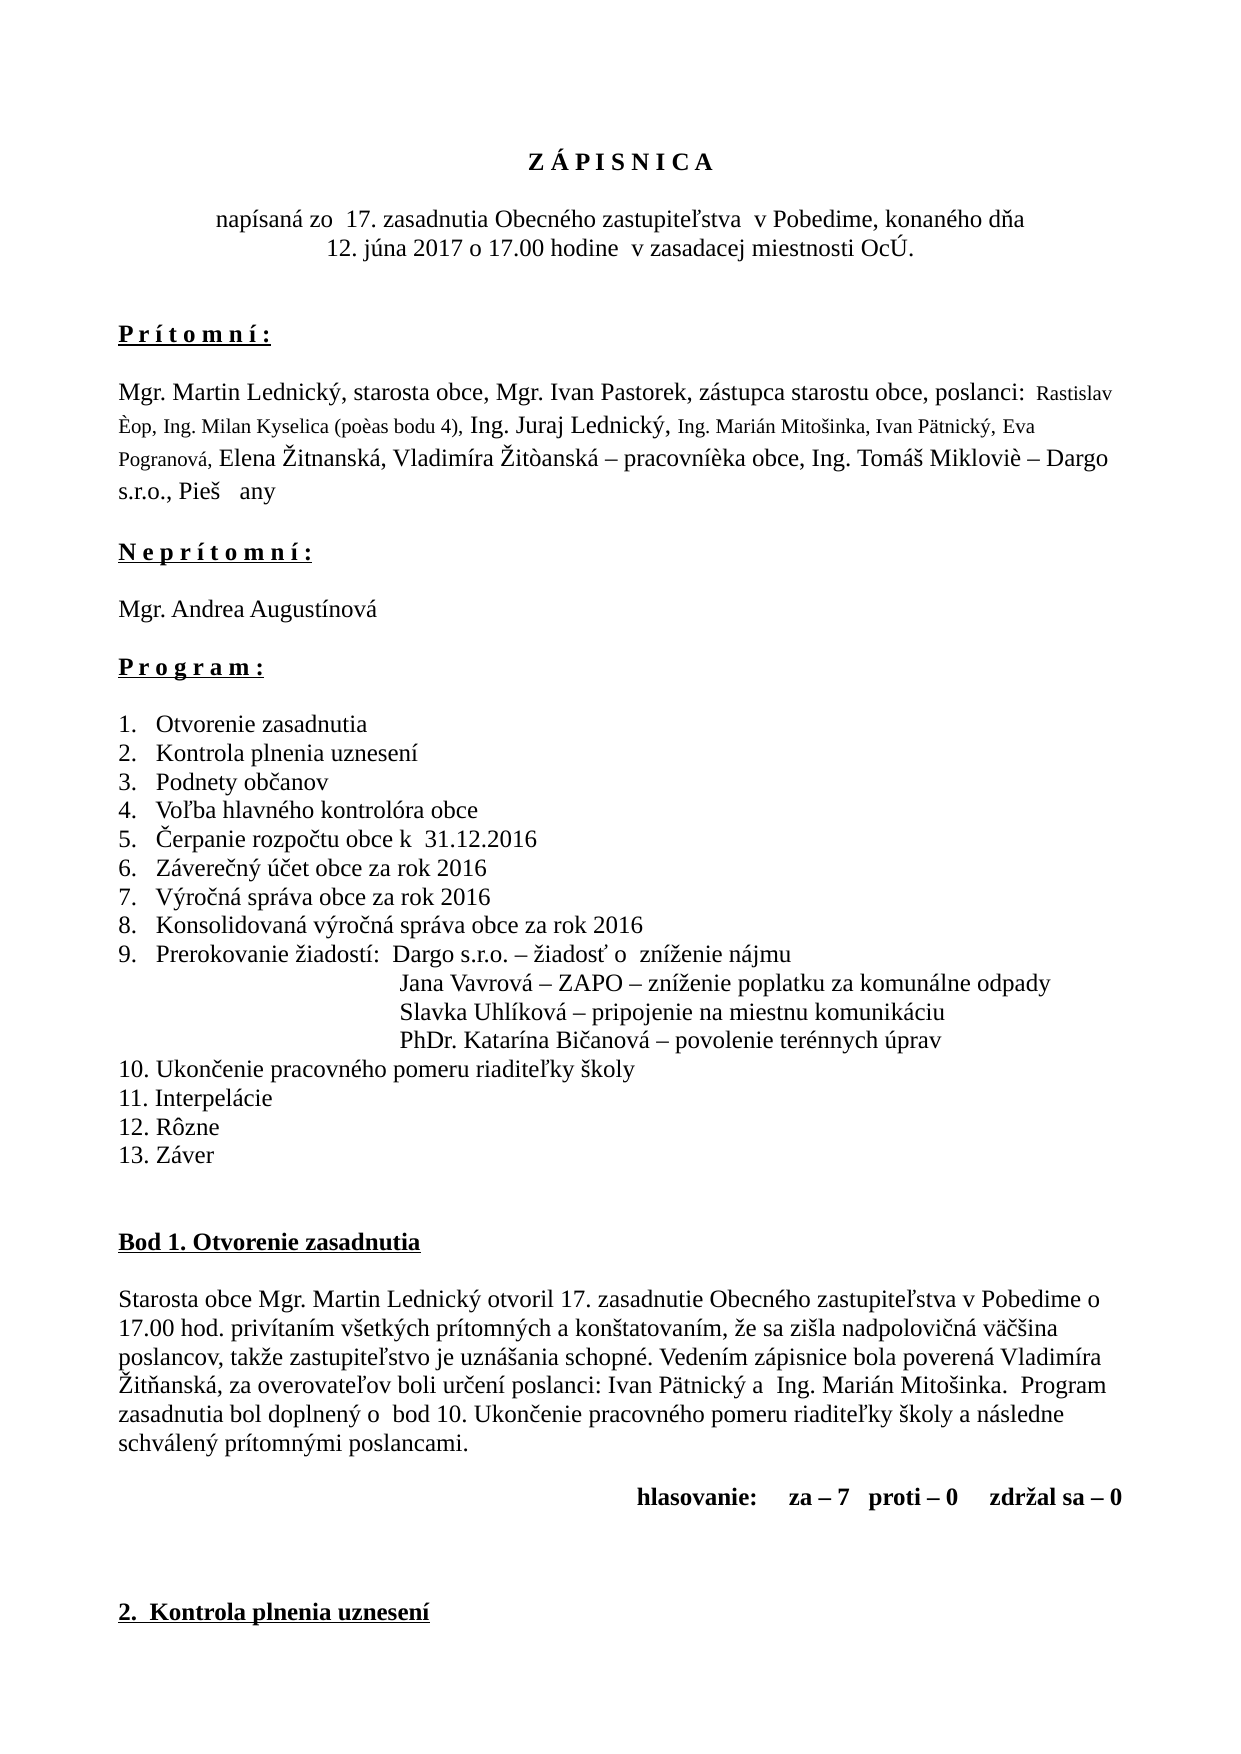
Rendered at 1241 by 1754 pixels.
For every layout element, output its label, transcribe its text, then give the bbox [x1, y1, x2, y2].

text PhDr. Katarína Bičanová – povolenie terénnych úprav [118, 1025, 1122, 1054]
text P r o g r a m : [118, 652, 1122, 680]
text 2. Kontrola plnenia uznesení [118, 738, 1122, 767]
text 12. júna 2017 o 17.00 hodine v zasadacej miestnosti OcÚ. [118, 233, 1122, 262]
text napísaná zo 17. zasadnutia Obecného zastupiteľstva v Pobedime, konaného dňa [118, 204, 1122, 233]
text 4. Voľba hlavného kontrolóra obce [118, 795, 1122, 824]
text 11. Interpelácie [118, 1083, 1122, 1112]
text 7. Výročná správa obce za rok 2016 [118, 882, 1122, 910]
text 3. Podnety občanov [118, 767, 1122, 795]
text Mgr. Andrea Augustínová [118, 594, 1122, 623]
text P r í t o m n í : [118, 319, 1122, 348]
text 13. Záver [118, 1140, 1122, 1169]
text Z Á P I S N I C A [118, 147, 1122, 176]
text 10. Ukončenie pracovného pomeru riaditeľky školy [118, 1054, 1122, 1083]
text 1. Otvorenie zasadnutia [118, 709, 1122, 738]
text hlasovanie: za – 7 proti – 0 zdržal sa – 0 [118, 1482, 1122, 1510]
text 9. Prerokovanie žiadostí: Dargo s.r.o. – žiadosť o zníženie nájmu [118, 939, 1122, 968]
text 2. Kontrola plnenia uznesení [118, 1597, 1122, 1625]
text 8. Konsolidovaná výročná správa obce za rok 2016 [118, 910, 1122, 939]
text 6. Záverečný účet obce za rok 2016 [118, 853, 1122, 882]
text Jana Vavrová – ZAPO – zníženie poplatku za komunálne odpady [118, 968, 1122, 997]
text 12. Rôzne [118, 1112, 1122, 1140]
text Mgr. Martin Lednický, starosta obce, Mgr. Ivan Pastorek, zástupca starostu obce, poslanci: Rastislav Èop, Ing. Milan Kyselica (poèas bodu 4), Ing. Juraj Lednický, Ing. Marián Mitošinka, Ivan Pätnický, Eva Pogranová, Elena Žitnanská, Vladimíra Žitòanská – pracovníèka obce, Ing. Tomáš Mikloviè – Dargo s.r.o., Piešany [118, 377, 1122, 505]
text Starosta obce Mgr. Martin Lednický otvoril 17. zasadnutie Obecného zastupiteľstva v Pobedime o 17.00 hod. privítaním všetkých prítomných a konštatovaním, že sa zišla nadpolovičná väčšina poslancov, takže zastupiteľstvo je uznášania schopné. Vedením zápisnice bola poverená Vladimíra Žitňanská, za overovateľov boli určení poslanci: Ivan Pätnický a Ing. Marián Mitošinka. Program zasadnutia bol doplnený o bod 10. Ukončenie pracovného pomeru riaditeľky školy a následne schválený prítomnými poslancami. [118, 1284, 1122, 1457]
text N e p r í t o m n í : [118, 537, 1122, 565]
text 5. Čerpanie rozpočtu obce k 31.12.2016 [118, 824, 1122, 853]
text Slavka Uhlíková – pripojenie na miestnu komunikáciu [118, 997, 1122, 1025]
text Bod 1. Otvorenie zasadnutia [118, 1227, 1122, 1255]
